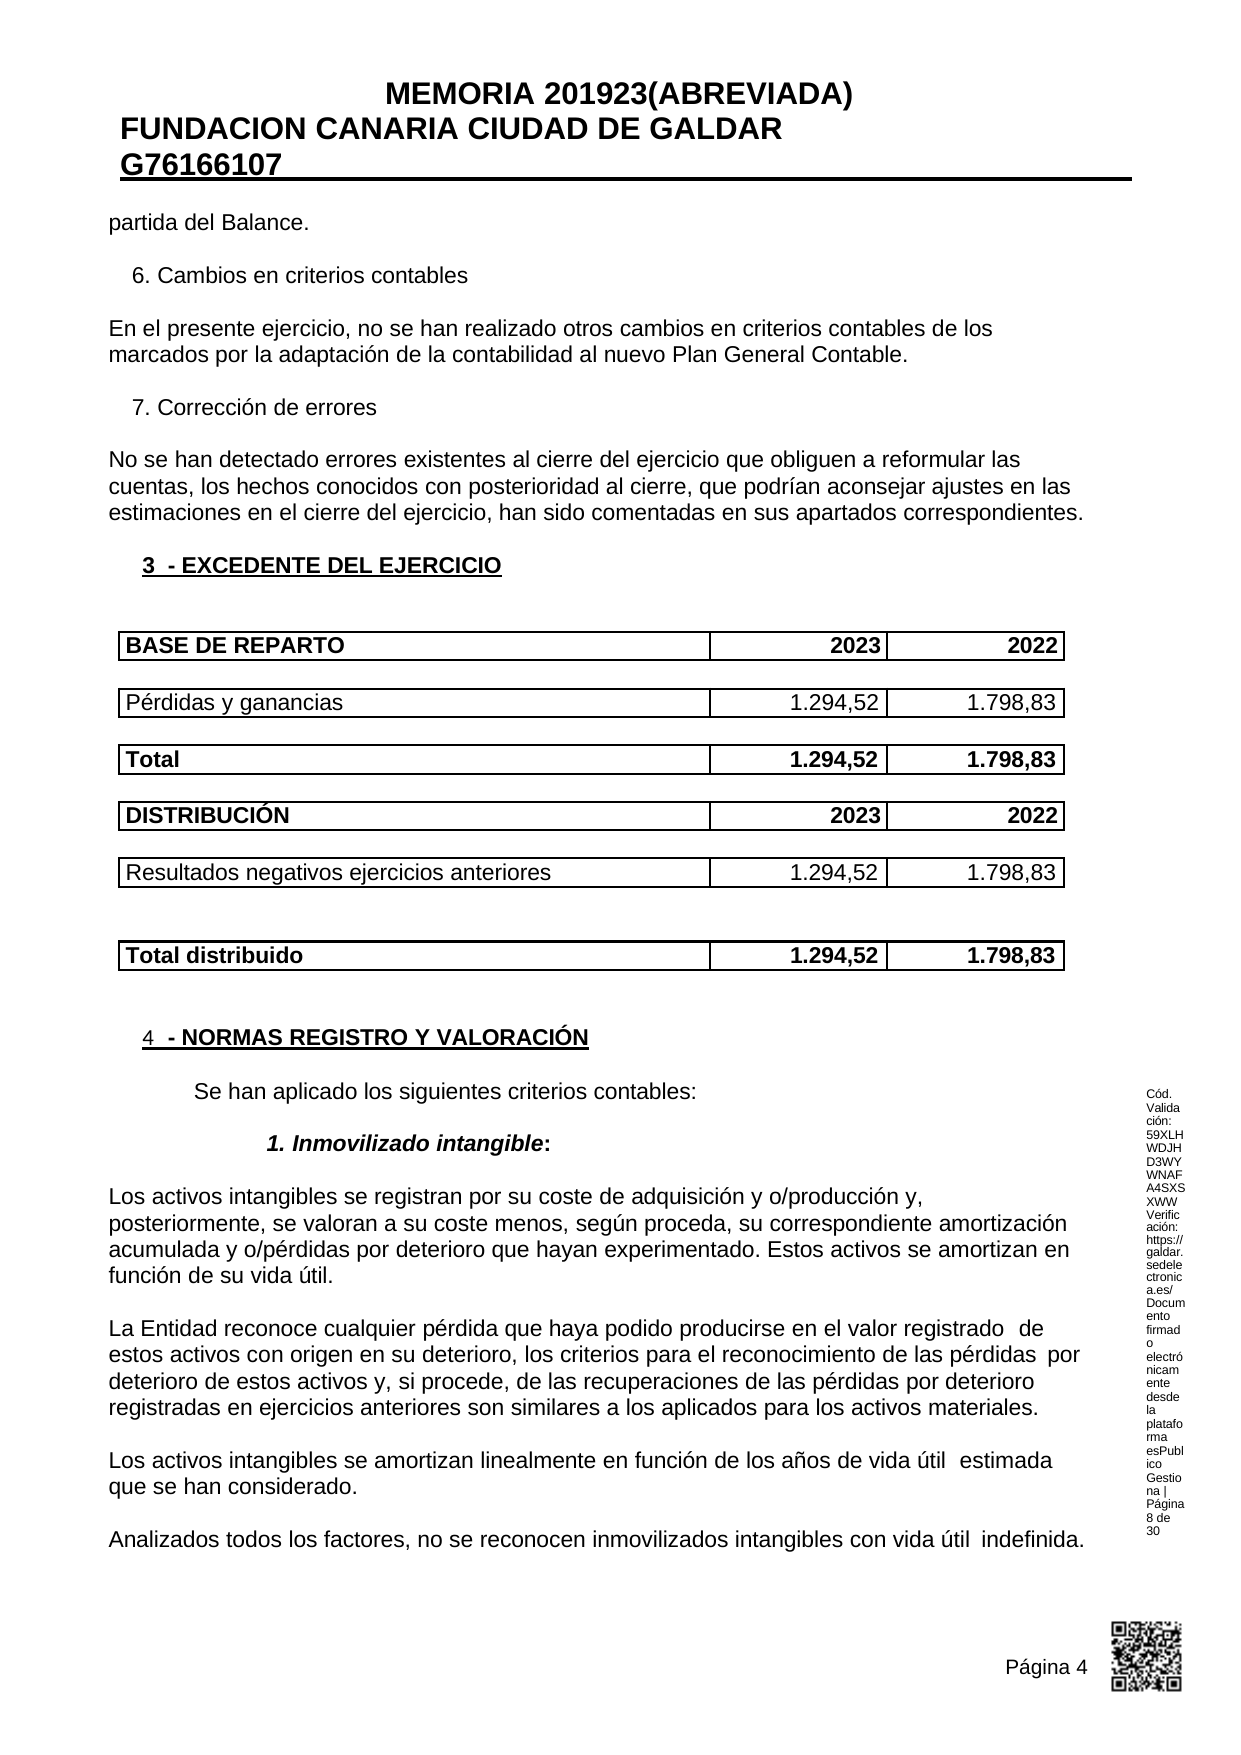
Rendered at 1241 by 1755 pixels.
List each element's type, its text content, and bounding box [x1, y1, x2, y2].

text Verificación: https://galdar.sedelectronica.es/ [1146, 1209, 1186, 1297]
text Los activos intangibles se amortizan linealmente en función de los años de vida útil estimada que se han considerado. [108, 1447, 1088, 1499]
table_header 2022 [888, 633, 1063, 659]
text Analizados todos los factores, no se reconocen inmovilizados intangibles con vida útil indefinida. [108, 1526, 1088, 1552]
table_header Total distribuido [120, 943, 709, 969]
text La Entidad reconoce cualquier pérdida que haya podido producirse en el valor registrado de estos activos con origen en su deterioro, los criterios para el reconocimiento de las pérdidas por deterioro de estos activos y, si procede, de las recuperaciones de las pérdidas por deterioro registradas en ejercicios anteriores son similares a los aplicados para los activos materiales. [108, 1315, 1105, 1420]
text Cód. Validación: 59XLHWDJHD3WYWNAFA4SXSXWW [1146, 1088, 1186, 1209]
table_header 2023 [711, 633, 886, 659]
table_header 1.798,83 [888, 690, 1063, 716]
table_header DISTRIBUCIÓN [120, 803, 709, 829]
list - NORMAS REGISTRO Y VALORACIÓN [146, 1023, 1195, 1051]
list Inmovilizado intangible: [266, 1130, 1144, 1157]
text Los activos intangibles se registran por su coste de adquisición y o/producción y, posteriormente, se valoran a su coste menos, según proceda, su correspondiente amortización acumulada y o/pérdidas por deterioro que hayan experimentado. Estos activos se amortizan en función de su vida útil. [108, 1183, 1088, 1288]
table_header 1.798,83 [888, 859, 1063, 886]
list - EXCEDENTE DEL EJERCICIO [146, 552, 1195, 578]
table_header 2022 [888, 803, 1063, 829]
table_header 1.294,52 [711, 690, 886, 716]
list Corrección de errores [132, 394, 1195, 420]
text En el presente ejercicio, no se han realizado otros cambios en criterios contables de los marcados por la adaptación de la contabilidad al nuevo Plan General Contable. [108, 315, 1088, 367]
table_header 1.798,83 [888, 943, 1063, 969]
text Documento firmado electrónicamente desde la plataforma esPublico Gestiona | Página 8 de 30 [1146, 1297, 1186, 1538]
table_header 1.798,83 [888, 746, 1063, 772]
table_header 1.294,52 [711, 746, 886, 772]
text No se han detectado errores existentes al cierre del ejercicio que obliguen a reformular las cuentas, los hechos conocidos con posterioridad al cierre, que podrían aconsejar ajustes en las estimaciones en el cierre del ejercicio, han sido comentadas en sus apartados correspondientes. [108, 446, 1109, 525]
table_header Resultados negativos ejercicios anteriores [120, 859, 709, 886]
table_header Total [120, 746, 709, 772]
table_header BASE DE REPARTO [120, 633, 709, 659]
table_header 1.294,52 [711, 943, 886, 969]
table_header 1.294,52 [711, 859, 886, 886]
table_header Pérdidas y ganancias [120, 690, 709, 716]
list Cambios en criterios contables [132, 262, 1195, 288]
text partida del Balance. [108, 209, 1195, 236]
text Se han aplicado los siguientes criterios contables: [194, 1078, 1195, 1618]
table_header 2023 [711, 803, 886, 829]
